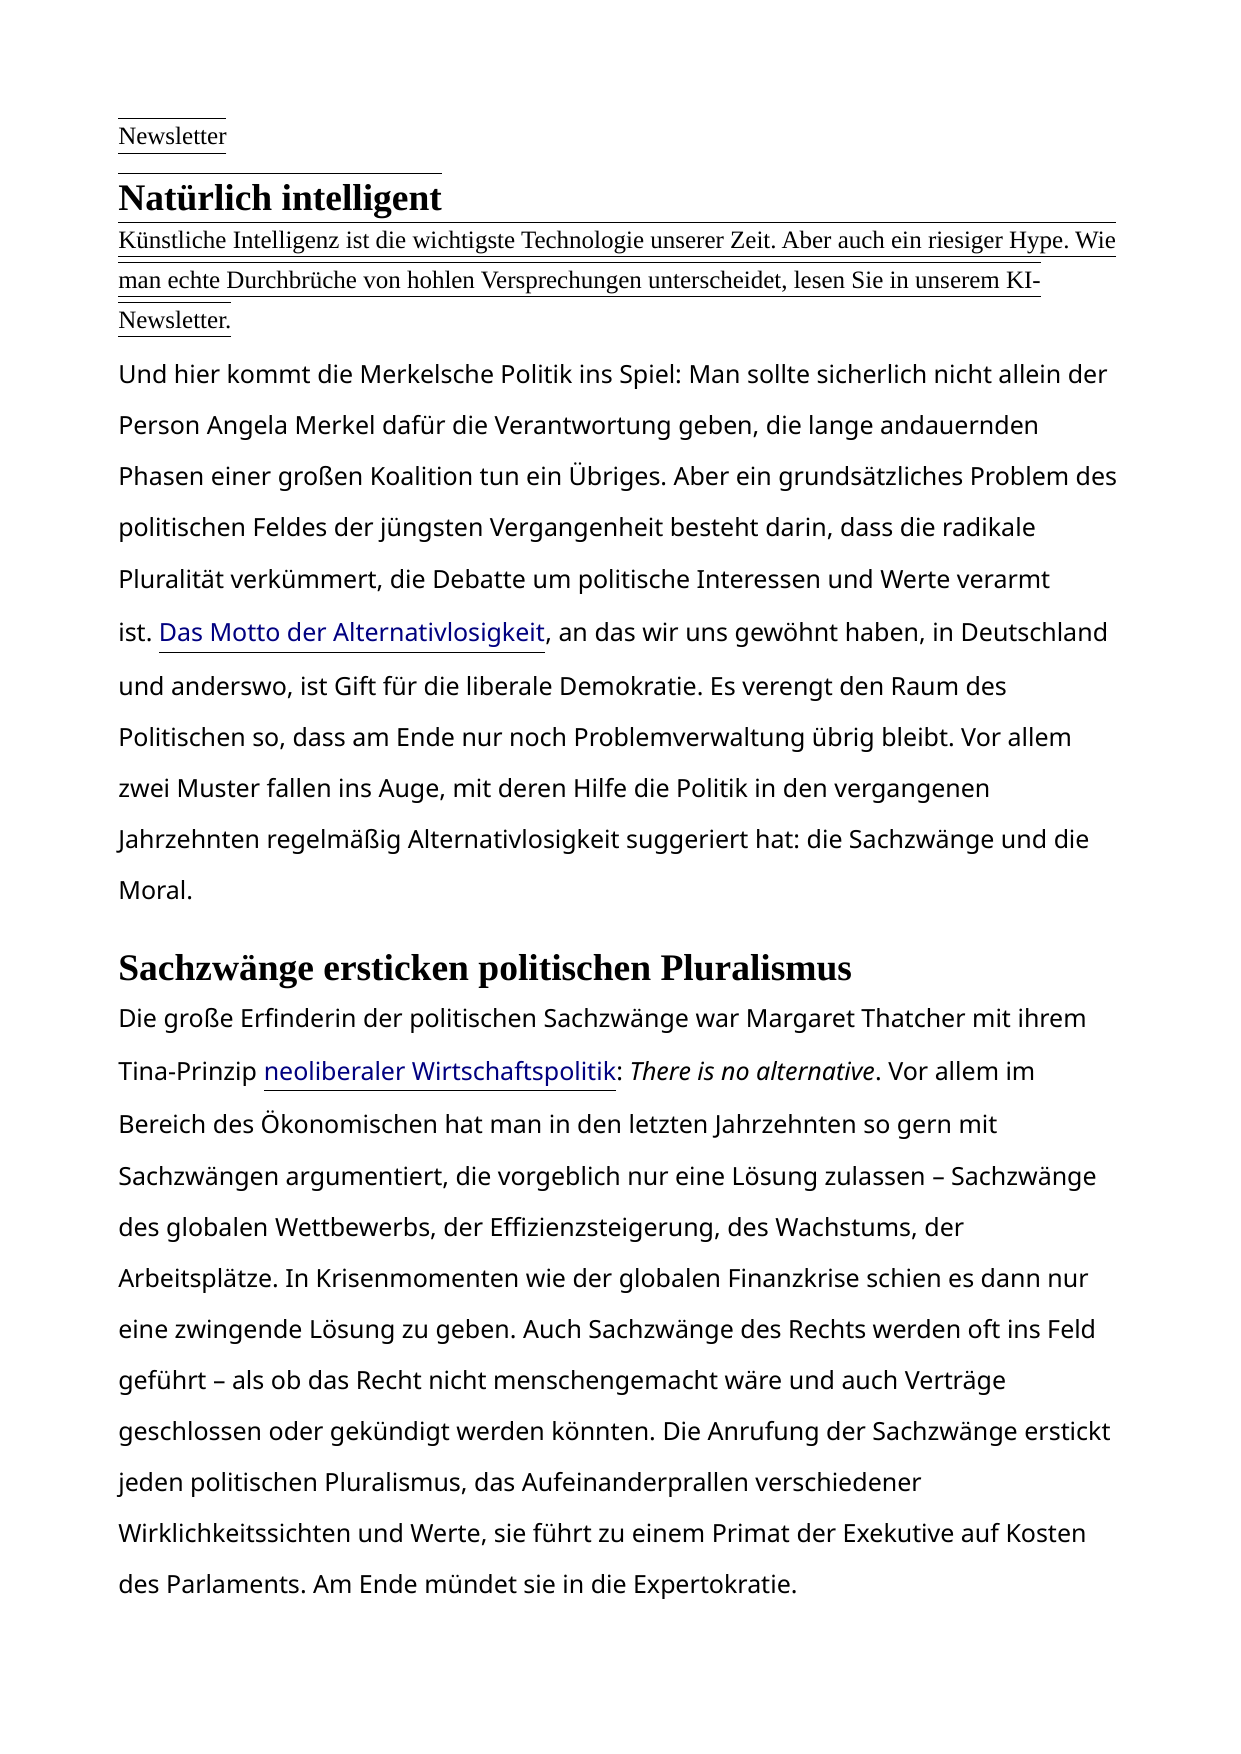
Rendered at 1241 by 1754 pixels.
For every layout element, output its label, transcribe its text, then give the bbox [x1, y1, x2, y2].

text Die große Erfinderin der politischen Sachzwänge war Margaret Thatcher mit ihrem Tina-Prinzip neoliberaler Wirtschaftspolitik: There is no alternative. Vor allem im Bereich des Ökonomischen hat man in den letzten Jahrzehnten so gern mit Sachzwängen argumentiert, die vorgeblich nur eine Lösung zulassen – Sachzwänge des globalen Wettbewerbs, der Effizienzsteigerung, des Wachstums, der Arbeitsplätze. In Krisenmomenten wie der globalen Finanzkrise schien es dann nur eine zwingende Lösung zu geben. Auch Sachzwänge des Rechts werden oft ins Feld geführt – als ob das Recht nicht menschengemacht wäre und auch Verträge geschlossen oder gekündigt werden könnten. Die Anrufung der Sachzwänge erstickt jeden politischen Pluralismus, das Aufeinanderprallen verschiedener Wirklichkeitssichten und Werte, sie führt zu einem Primat der Exekutive auf Kosten des Parlaments. Am Ende mündet sie in die Expertokratie. [118, 1001, 1122, 1601]
subtitle Sachzwänge ersticken politischen Pluralismus [118, 945, 1122, 988]
text Newsletter [118, 118, 1122, 153]
subtitle Natürlich intelligent [118, 173, 1122, 222]
text Und hier kommt die Merkelsche Politik ins Spiel: Man sollte sicherlich nicht allein der Person Angela Merkel dafür die Verantwortung geben, die lange andauernden Phasen einer großen Koalition tun ein Übriges. Aber ein grundsätzliches Problem des politischen Feldes der jüngsten Vergangenheit besteht darin, dass die radikale Pluralität verkümmert, die Debatte um politische Interessen und Werte verarmt ist. Das Motto der Alternativlosigkeit, an das wir uns gewöhnt haben, in Deutschland und anderswo, ist Gift für die liberale Demokratie. Es verengt den Raum des Politischen so, dass am Ende nur noch Problemverwaltung übrig bleibt. Vor allem zwei Muster fallen ins Auge, mit deren Hilfe die Politik in den vergangenen Jahrzehnten regelmäßig Alternativlosigkeit suggeriert hat: die Sachzwänge und die Moral. [118, 356, 1122, 907]
text Künstliche Intelligenz ist die wichtigste Technologie unserer Zeit. Aber auch ein riesiger Hype. Wie man echte Durchbrüche von hohlen Versprechungen unterscheidet, lesen Sie in unserem KI-Newsletter. [118, 222, 1122, 337]
